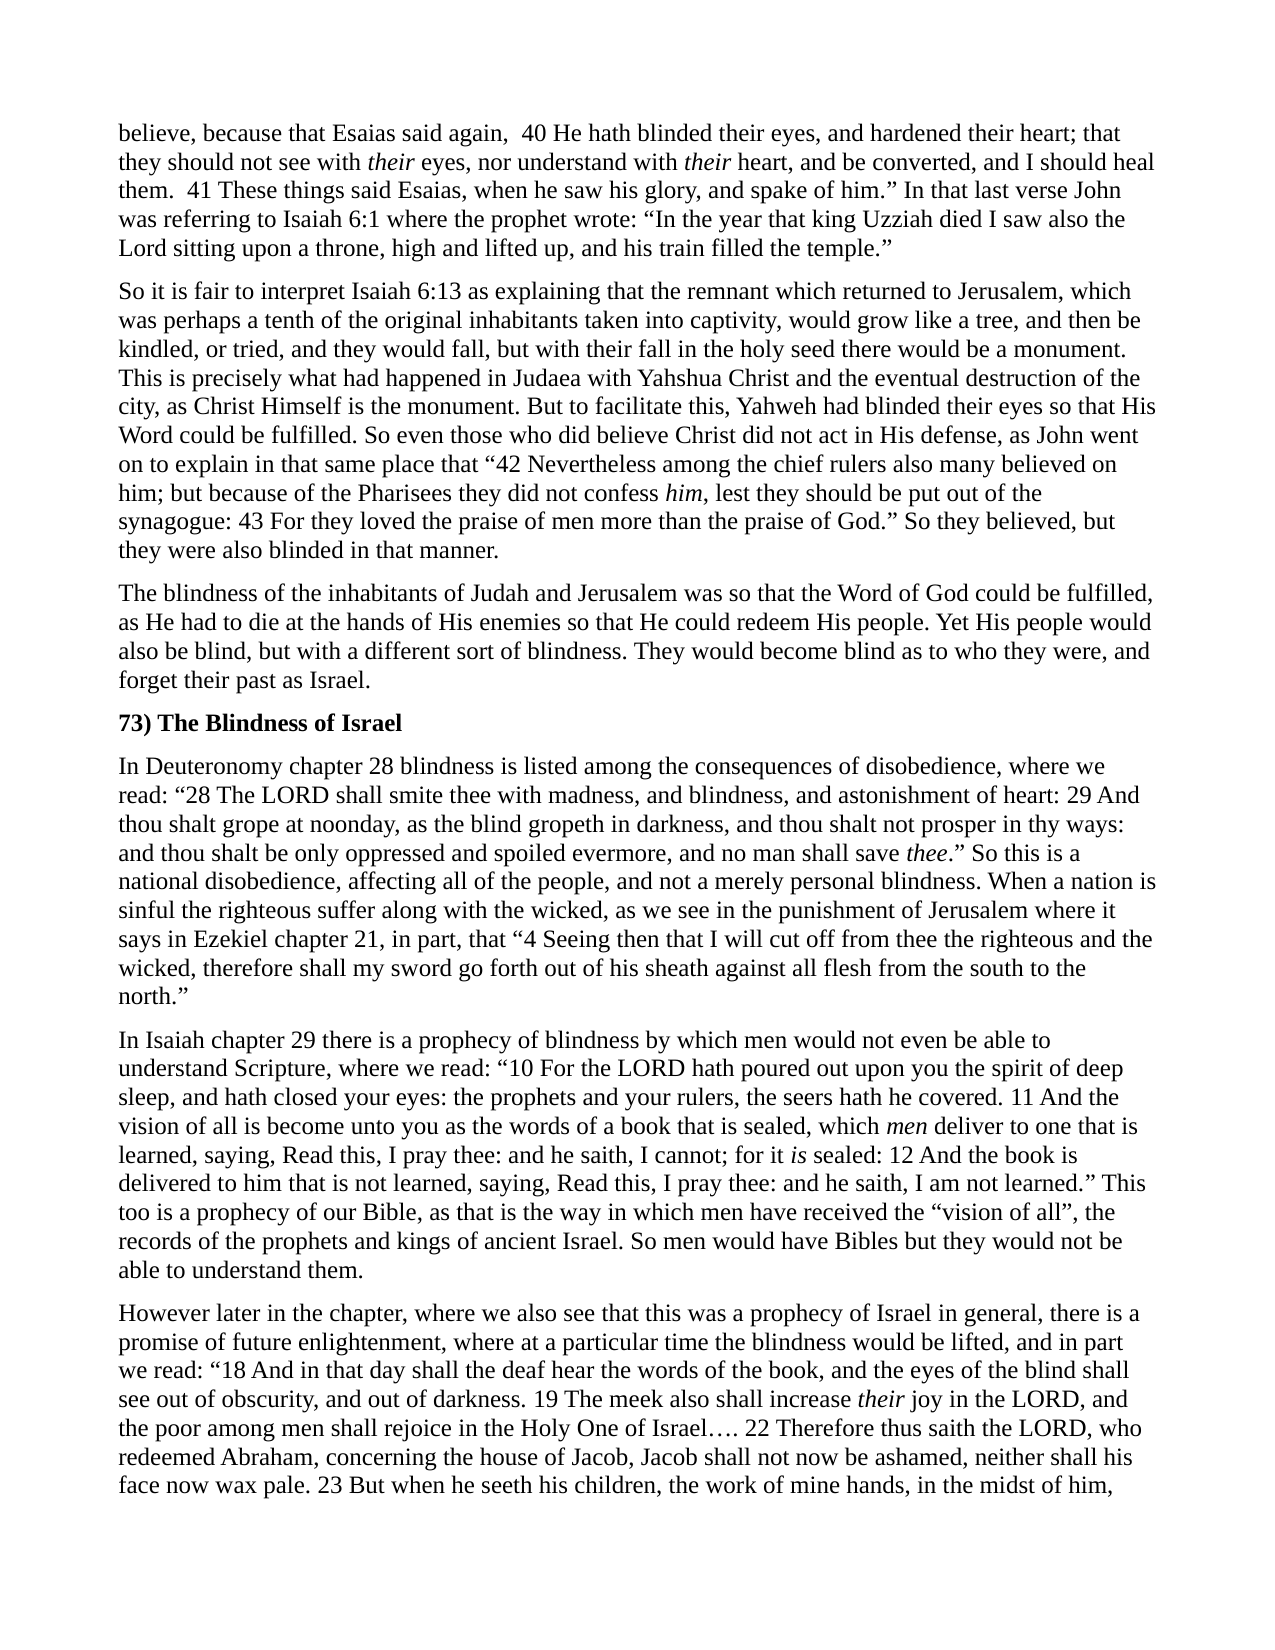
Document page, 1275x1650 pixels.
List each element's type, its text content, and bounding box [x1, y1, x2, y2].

text The blindness of the inhabitants of Judah and Jerusalem was so that the Word of God could be fulfilled, as He had to die at the hands of His enemies so that He could redeem His people. Yet His people would also be blind, but with a different sort of blindness. They would become blind as to who they were, and forget their past as Israel. [118, 578, 1157, 693]
text In Isaiah chapter 29 there is a prophecy of blindness by which men would not even be able to understand Scripture, where we read: “10 For the LORD hath poured out upon you the spirit of deep sleep, and hath closed your eyes: the prophets and your rulers, the seers hath he covered. 11 And the vision of all is become unto you as the words of a book that is sealed, which men deliver to one that is learned, saying, Read this, I pray thee: and he saith, I cannot; for it is sealed: 12 And the book is delivered to him that is not learned, saying, Read this, I pray thee: and he saith, I am not learned.” This too is a prophecy of our Bible, as that is the way in which men have received the “vision of all”, the records of the prophets and kings of ancient Israel. So men would have Bibles but they would not be able to understand them. [118, 1025, 1157, 1283]
text believe, because that Esaias said again, 40 He hath blinded their eyes, and hardened their heart; that they should not see with their eyes, nor understand with their heart, and be converted, and I should heal them. 41 These things said Esaias, when he saw his glory, and spake of him.” In that last verse John was referring to Isaiah 6:1 where the prophet wrote: “In the year that king Uzziah died I saw also the Lord sitting upon a throne, high and lifted up, and his train filled the temple.” [118, 118, 1157, 262]
text So it is fair to interpret Isaiah 6:13 as explaining that the remnant which returned to Jerusalem, which was perhaps a tenth of the original inhabitants taken into captivity, would grow like a tree, and then be kindled, or tried, and they would fall, but with their fall in the holy seed there would be a monument. This is precisely what had happened in Judaea with Yahshua Christ and the eventual destruction of the city, as Christ Himself is the monument. But to facilitate this, Yahweh had blinded their eyes so that His Word could be fulfilled. So even those who did believe Christ did not act in His defense, as John went on to explain in that same place that “42 Nevertheless among the chief rulers also many believed on him; but because of the Pharisees they did not confess him, lest they should be put out of the synagogue: 43 For they loved the praise of men more than the praise of God.” So they believed, but they were also blinded in that manner. [118, 276, 1157, 564]
text In Deuteronomy chapter 28 blindness is listed among the consequences of disobedience, where we read: “28 The LORD shall smite thee with madness, and blindness, and astonishment of heart: 29 And thou shalt grope at noonday, as the blind gropeth in darkness, and thou shalt not prosper in thy ways: and thou shalt be only oppressed and spoiled evermore, and no man shall save thee.” So this is a national disobedience, affecting all of the people, and not a merely personal blindness. When a nation is sinful the righteous suffer along with the wicked, as we see in the punishment of Jerusalem where it says in Ezekiel chapter 21, in part, that “4 Seeing then that I will cut off from thee the righteous and the wicked, therefore shall my sword go forth out of his sheath against all flesh from the south to the north.” [118, 751, 1157, 1010]
text 73) The Blindness of Israel [118, 708, 1157, 737]
text However later in the chapter, where we also see that this was a prophecy of Israel in general, there is a promise of future enlightenment, where at a particular time the blindness would be lifted, and in part we read: “18 And in that day shall the deaf hear the words of the book, and the eyes of the blind shall see out of obscurity, and out of darkness. 19 The meek also shall increase their joy in the LORD, and the poor among men shall rejoice in the Holy One of Israel…. 22 Therefore thus saith the LORD, who redeemed Abraham, concerning the house of Jacob, Jacob shall not now be ashamed, neither shall his face now wax pale. 23 But when he seeth his children, the work of mine hands, in the midst of him, [118, 1298, 1157, 1499]
